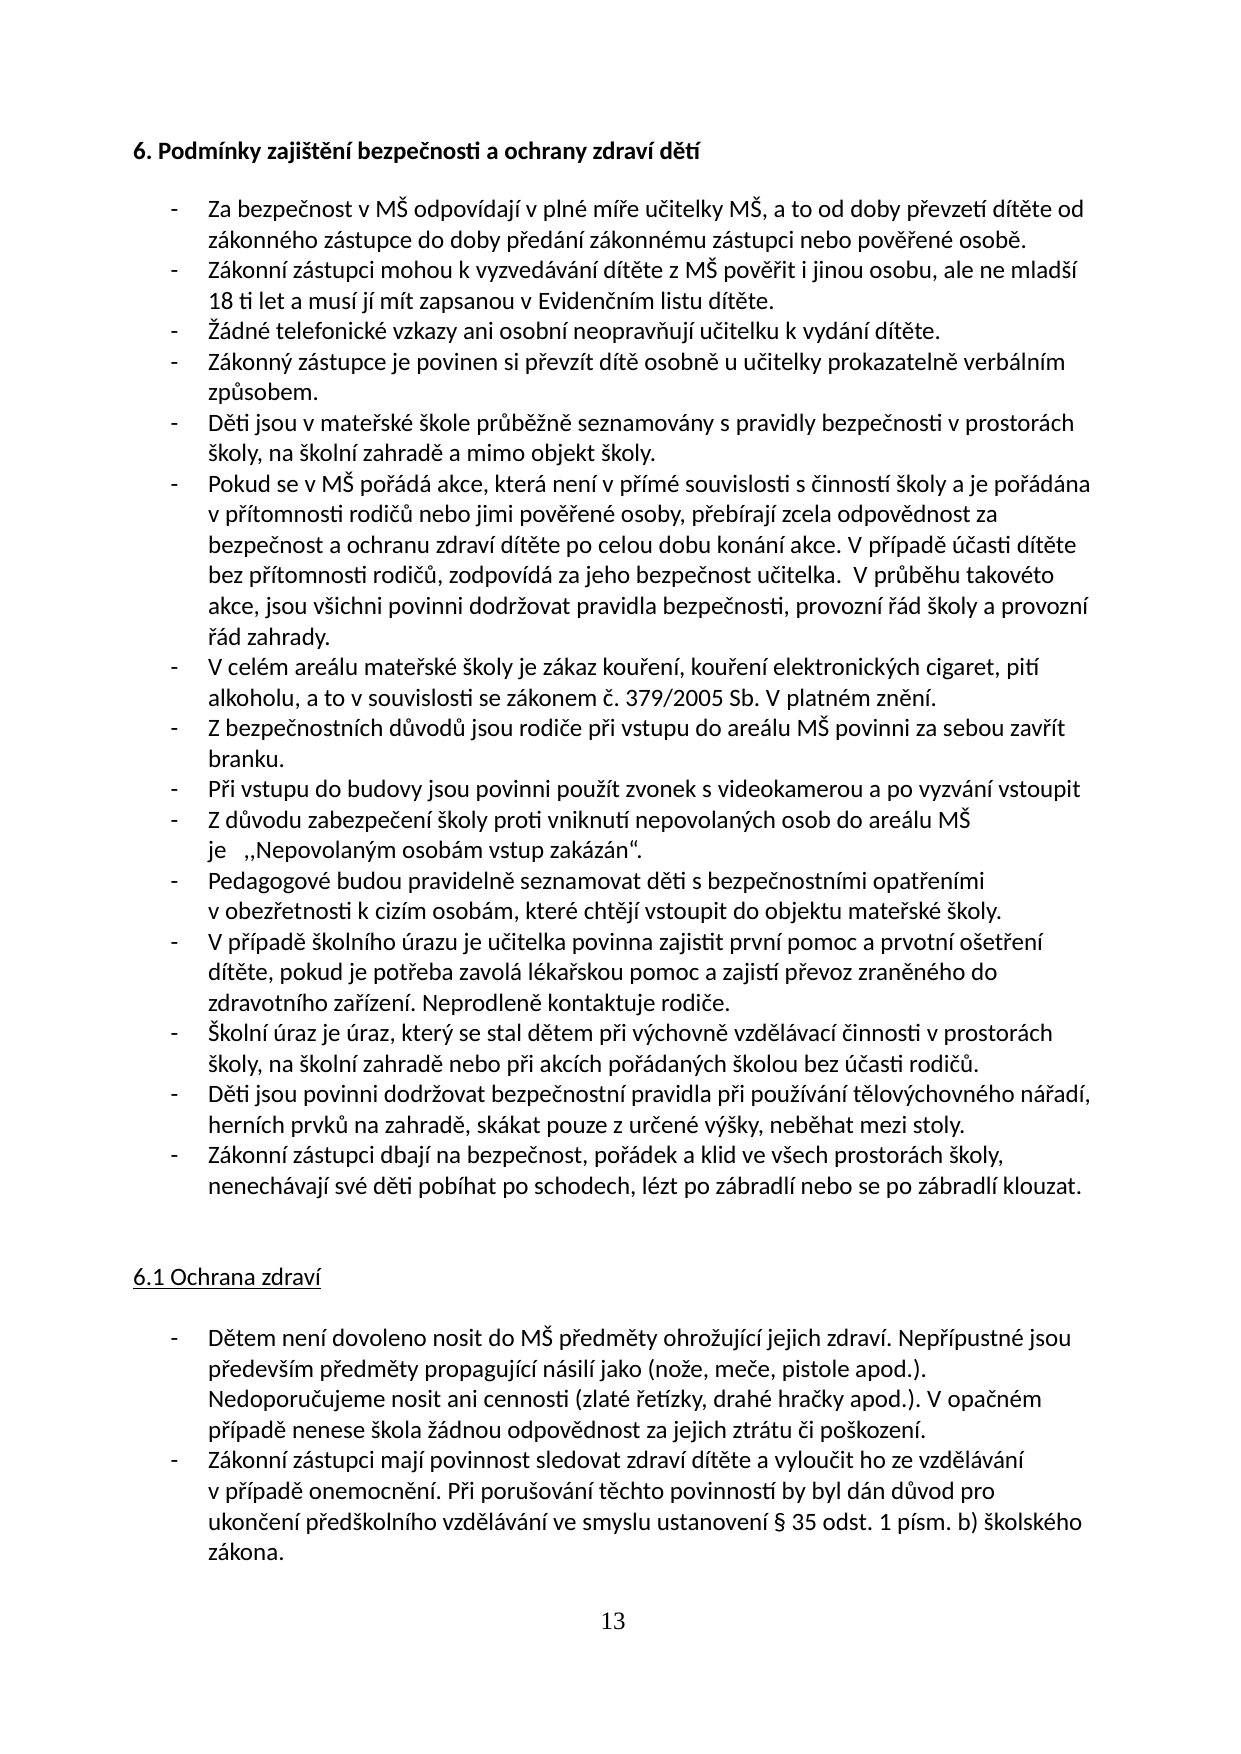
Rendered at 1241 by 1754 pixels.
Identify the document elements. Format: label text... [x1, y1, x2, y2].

list Zákonní zástupci mohou k vyzvedávání dítěte z MŠ pověřit i jinou osobu, ale ne mladší 18 ti let a musí jí mít zapsanou v Evidenčním listu dítěte. [170, 254, 1093, 315]
list V případě školního úrazu je učitelka povinna zajistit první pomoc a prvotní ošetření dítěte, pokud je potřeba zavolá lékařskou pomoc a zajistí převoz zraněného do zdravotního zařízení. Neprodleně kontaktuje rodiče. [170, 926, 1093, 1017]
list Pedagogové budou pravidelně seznamovat děti s bezpečnostními opatřeními v obezřetnosti k cizím osobám, které chtějí vstoupit do objektu mateřské školy. [170, 865, 1093, 926]
list Při vstupu do budovy jsou povinni použít zvonek s videokamerou a po vyzvání vstoupit [170, 773, 1093, 804]
list Děti jsou v mateřské škole průběžně seznamovány s pravidly bezpečnosti v prostorách školy, na školní zahradě a mimo objekt školy. [170, 407, 1093, 468]
list Zákonní zástupci dbají na bezpečnost, pořádek a klid ve všech prostorách školy, nenechávají své děti pobíhat po schodech, lézt po zábradlí nebo se po zábradlí klouzat. [170, 1139, 1093, 1201]
list Za bezpečnost v MŠ odpovídají v plné míře učitelky MŠ, a to od doby převzetí dítěte od zákonného zástupce do doby předání zákonnému zástupci nebo pověřené osobě. [170, 193, 1093, 254]
text 6.1 Ochrana zdraví [133, 1262, 1093, 1292]
list Školní úraz je úraz, který se stal dětem při výchovně vzdělávací činnosti v prostorách školy, na školní zahradě nebo při akcích pořádaných školou bez účasti rodičů. [170, 1017, 1093, 1078]
list V celém areálu mateřské školy je zákaz kouření, kouření elektronických cigaret, pití alkoholu, a to v souvislosti se zákonem č. 379/2005 Sb. V platném znění. [170, 651, 1093, 712]
list Pokud se v MŠ pořádá akce, která není v přímé souvislosti s činností školy a je pořádána v přítomnosti rodičů nebo jimi pověřené osoby, přebírají zcela odpovědnost za bezpečnost a ochranu zdraví dítěte po celou dobu konání akce. V případě účasti dítěte bez přítomnosti rodičů, zodpovídá za jeho bezpečnost učitelka. V průběhu takovéto akce, jsou všichni povinni dodržovat pravidla bezpečnosti, provozní řád školy a provozní řád zahrady. [170, 468, 1093, 651]
list Zákonní zástupci mají povinnost sledovat zdraví dítěte a vyloučit ho ze vzdělávání v případě onemocnění. Při porušování těchto povinností by byl dán důvod pro ukončení předškolního vzdělávání ve smyslu ustanovení § 35 odst. 1 písm. b) školského zákona. [170, 1445, 1093, 1567]
list Dětem není dovoleno nosit do MŠ předměty ohrožující jejich zdraví. Nepřípustné jsou především předměty propagující násilí jako (nože, meče, pistole apod.). Nedoporučujeme nosit ani cennosti (zlaté řetízky, drahé hračky apod.). V opačném případě nenese škola žádnou odpovědnost za jejich ztrátu či poškození. [170, 1323, 1093, 1445]
list Z důvodu zabezpečení školy proti vniknutí nepovolaných osob do areálu MŠ je ,,Nepovolaným osobám vstup zakázán“. [170, 804, 1093, 865]
list Děti jsou povinni dodržovat bezpečnostní pravidla při používání tělovýchovného nářadí, herních prvků na zahradě, skákat pouze z určené výšky, neběhat mezi stoly. [170, 1078, 1093, 1139]
list Zákonný zástupce je povinen si převzít dítě osobně u učitelky prokazatelně verbálním způsobem. [170, 346, 1093, 407]
list Žádné telefonické vzkazy ani osobní neopravňují učitelku k vydání dítěte. [170, 315, 1093, 346]
list Z bezpečnostních důvodů jsou rodiče při vstupu do areálu MŠ povinni za sebou zavřít branku. [170, 712, 1093, 773]
text 6. Podmínky zajištění bezpečnosti a ochrany zdraví dětí [133, 135, 1093, 165]
